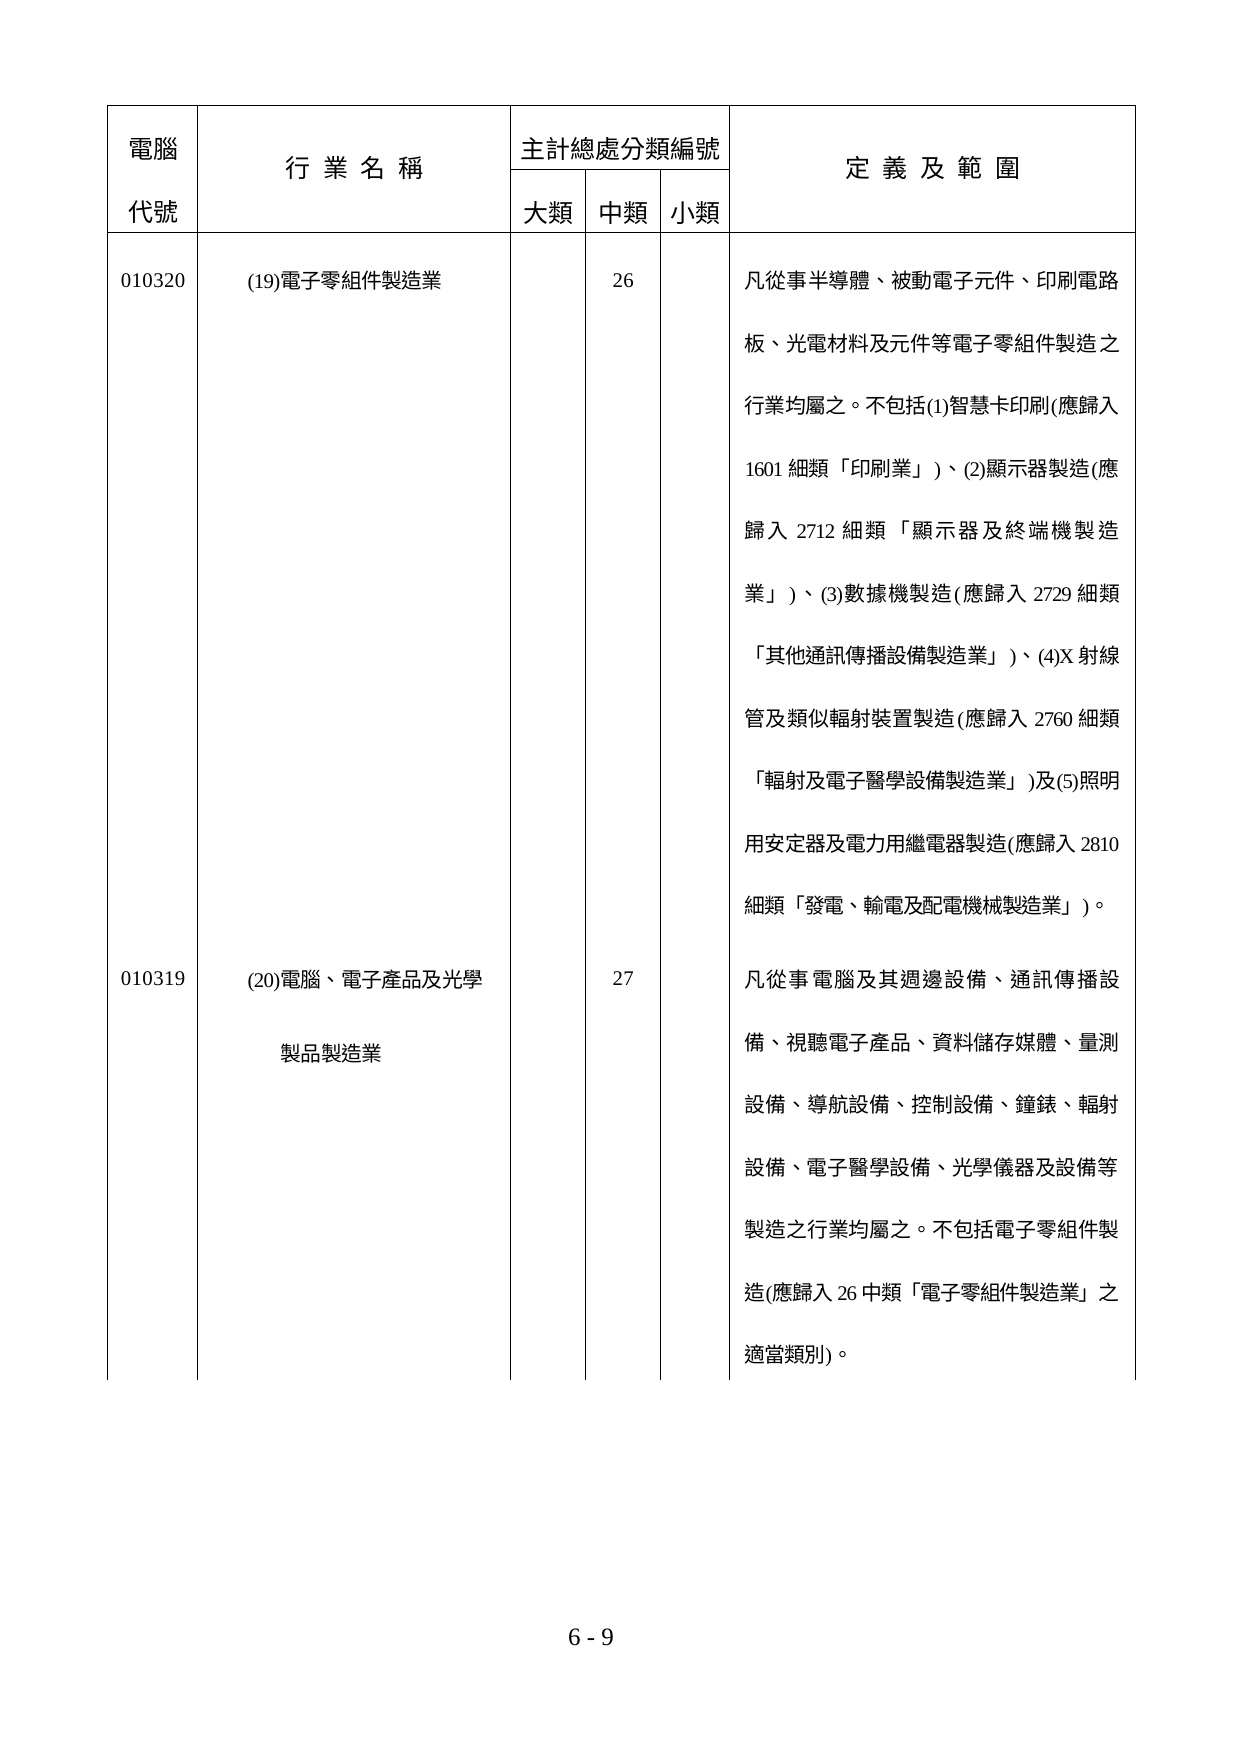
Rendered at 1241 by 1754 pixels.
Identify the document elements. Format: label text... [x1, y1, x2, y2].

table_cell 凡從事電腦及其週邊設備、通訊傳播設備、視聽電子產品、資料儲存媒體、量測設備、導航設備、控制設備、鐘錶、輻射設備、電子醫學設備、光學儀器及設備等製造之行業均屬之。不包括電子零組件製造(應歸入26中類「電子零組件製造業」之適當類別)。 [730, 931, 1135, 1380]
table_cell 中類 [586, 170, 660, 232]
table_cell [661, 931, 729, 1380]
table_cell 010320 [108, 233, 197, 931]
table_header 主計總處分類編號 [511, 106, 729, 169]
table_cell 26 [586, 233, 660, 931]
table_cell (19)電子零組件製造業 [198, 233, 510, 931]
table_cell 小類 [661, 170, 729, 232]
table_cell 010319 [108, 931, 197, 1380]
table_header 定 義 及 範 圍 [730, 106, 1135, 232]
table_cell [511, 931, 585, 1380]
table_cell [511, 233, 585, 931]
table_cell (20)電腦、電子產品及光學 製品製造業 [198, 931, 510, 1380]
table_header 電腦 代號 [108, 106, 197, 232]
table_cell 27 [586, 931, 660, 1380]
table_cell 大類 [511, 170, 585, 232]
table_header 行 業 名 稱 [198, 106, 510, 232]
table_cell 凡從事半導體、被動電子元件、印刷電路板、光電材料及元件等電子零組件製造之行業均屬之。不包括(1)智慧卡印刷(應歸入1601細類「印刷業」)、(2)顯示器製造(應歸入2712細類「顯示器及終端機製造業」)、(3)數據機製造(應歸入2729細類「其他通訊傳播設備製造業」)、(4)X射線管及類似輻射裝置製造(應歸入2760細類「輻射及電子醫學設備製造業」)及(5)照明用安定器及電力用繼電器製造(應歸入2810細類「發電、輸電及配電機械製造業」)。 [730, 233, 1135, 931]
table_cell [661, 233, 729, 931]
